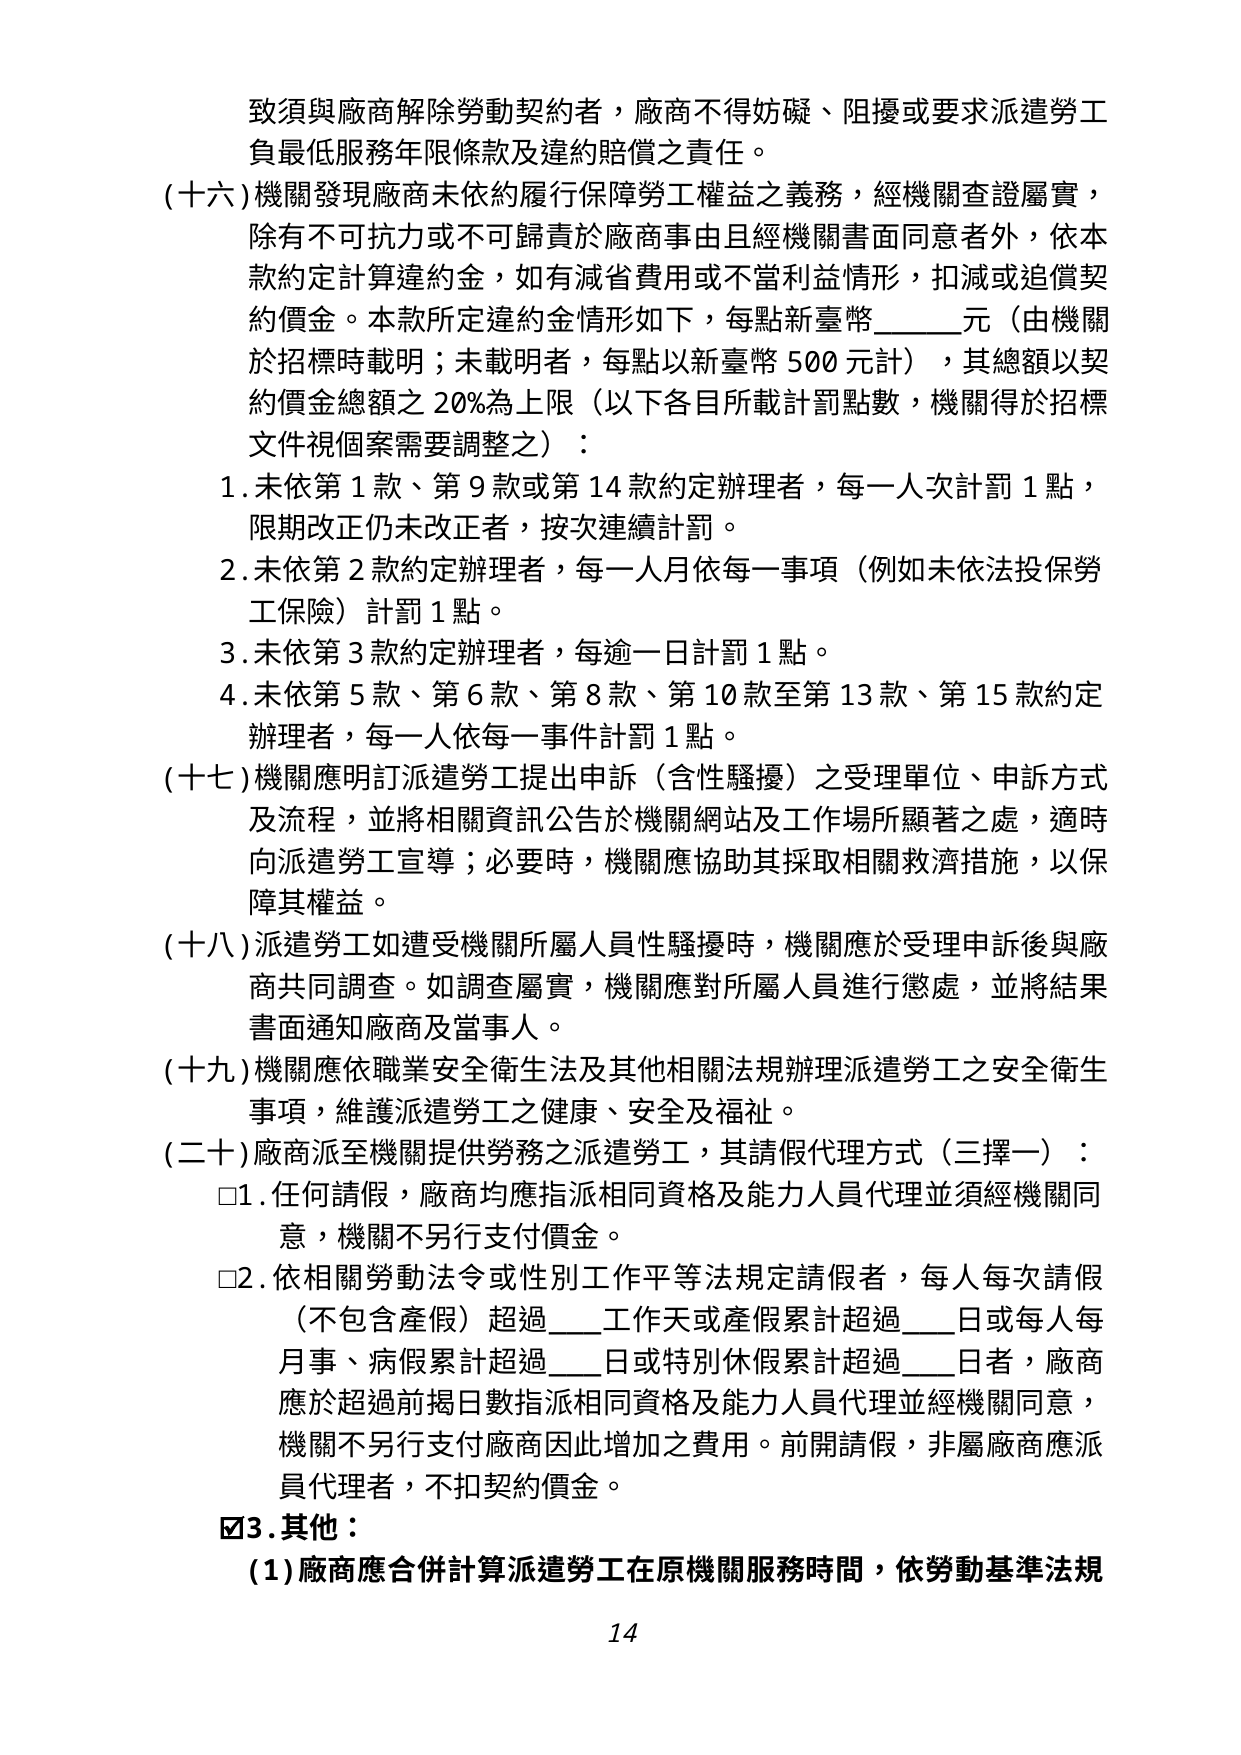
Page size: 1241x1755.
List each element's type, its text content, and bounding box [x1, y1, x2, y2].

text (1)廠商應合併計算派遣勞工在原機關服務時間，依勞動基準法規 [142, 1547, 1104, 1589]
text 1.未依第1款、第9款或第14款約定辦理者，每一人次計罰1點，限期改正仍未改正者，按次連續計罰。 [218, 464, 1104, 547]
text 3.未依第3款約定辦理者，每逾一日計罰1點。 [218, 630, 1104, 672]
text 4.未依第5款、第6款、第8款、第10款至第13款、第15款約定辦理者，每一人依每一事件計罰1點。 [218, 672, 1104, 755]
text (十九)機關應依職業安全衛生法及其他相關法規辦理派遣勞工之安全衛生事項，維護派遣勞工之健康、安全及福祉。 [159, 1047, 1110, 1130]
text □1.任何請假，廠商均應指派相同資格及能力人員代理並須經機關同意，機關不另行支付價金。 [218, 1172, 1104, 1255]
text (十八)派遣勞工如遭受機關所屬人員性騷擾時，機關應於受理申訴後與廠商共同調查。如調查屬實，機關應對所屬人員進行懲處，並將結果書面通知廠商及當事人。 [159, 922, 1110, 1047]
text □2.依相關勞動法令或性別工作平等法規定請假者，每人每次請假（不包含產假）超過___工作天或產假累計超過___日或每人每月事、病假累計超過___日或特別休假累計超過___日者，廠商應於超過前揭日數指派相同資格及能力人員代理並經機關同意，機關不另行支付廠商因此增加之費用。前開請假，非屬廠商應派員代理者，不扣契約價金。 [218, 1255, 1104, 1505]
text (十六)機關發現廠商未依約履行保障勞工權益之義務，經機關查證屬實，除有不可抗力或不可歸責於廠商事由且經機關書面同意者外，依本款約定計算違約金，如有減省費用或不當利益情形，扣減或追償契約價金。本款所定違約金情形如下，每點新臺幣_____元（由機關於招標時載明；未載明者，每點以新臺幣500元計），其總額以契約價金總額之20%為上限（以下各目所載計罰點數，機關得於招標文件視個案需要調整之）： [159, 172, 1110, 464]
text 2.未依第2款約定辦理者，每一人月依每一事項（例如未依法投保勞工保險）計罰1點。 [218, 547, 1104, 630]
text 3.其他： [218, 1505, 1104, 1547]
text (十七)機關應明訂派遣勞工提出申訴（含性騷擾）之受理單位、申訴方式及流程，並將相關資訊公告於機關網站及工作場所顯著之處，適時向派遣勞工宣導；必要時，機關應協助其採取相關救濟措施，以保障其權益。 [159, 755, 1110, 922]
text (十五)派遣勞工經機關(或其他機關)以公開遴補程序進用(包含國家考試)，致須與廠商解除勞動契約者，廠商不得妨礙、阻擾或要求派遣勞工負最低服務年限條款及違約賠償之責任。 [159, 89, 1110, 172]
text (二十)廠商派至機關提供勞務之派遣勞工，其請假代理方式（三擇一）： [159, 1130, 1110, 1172]
